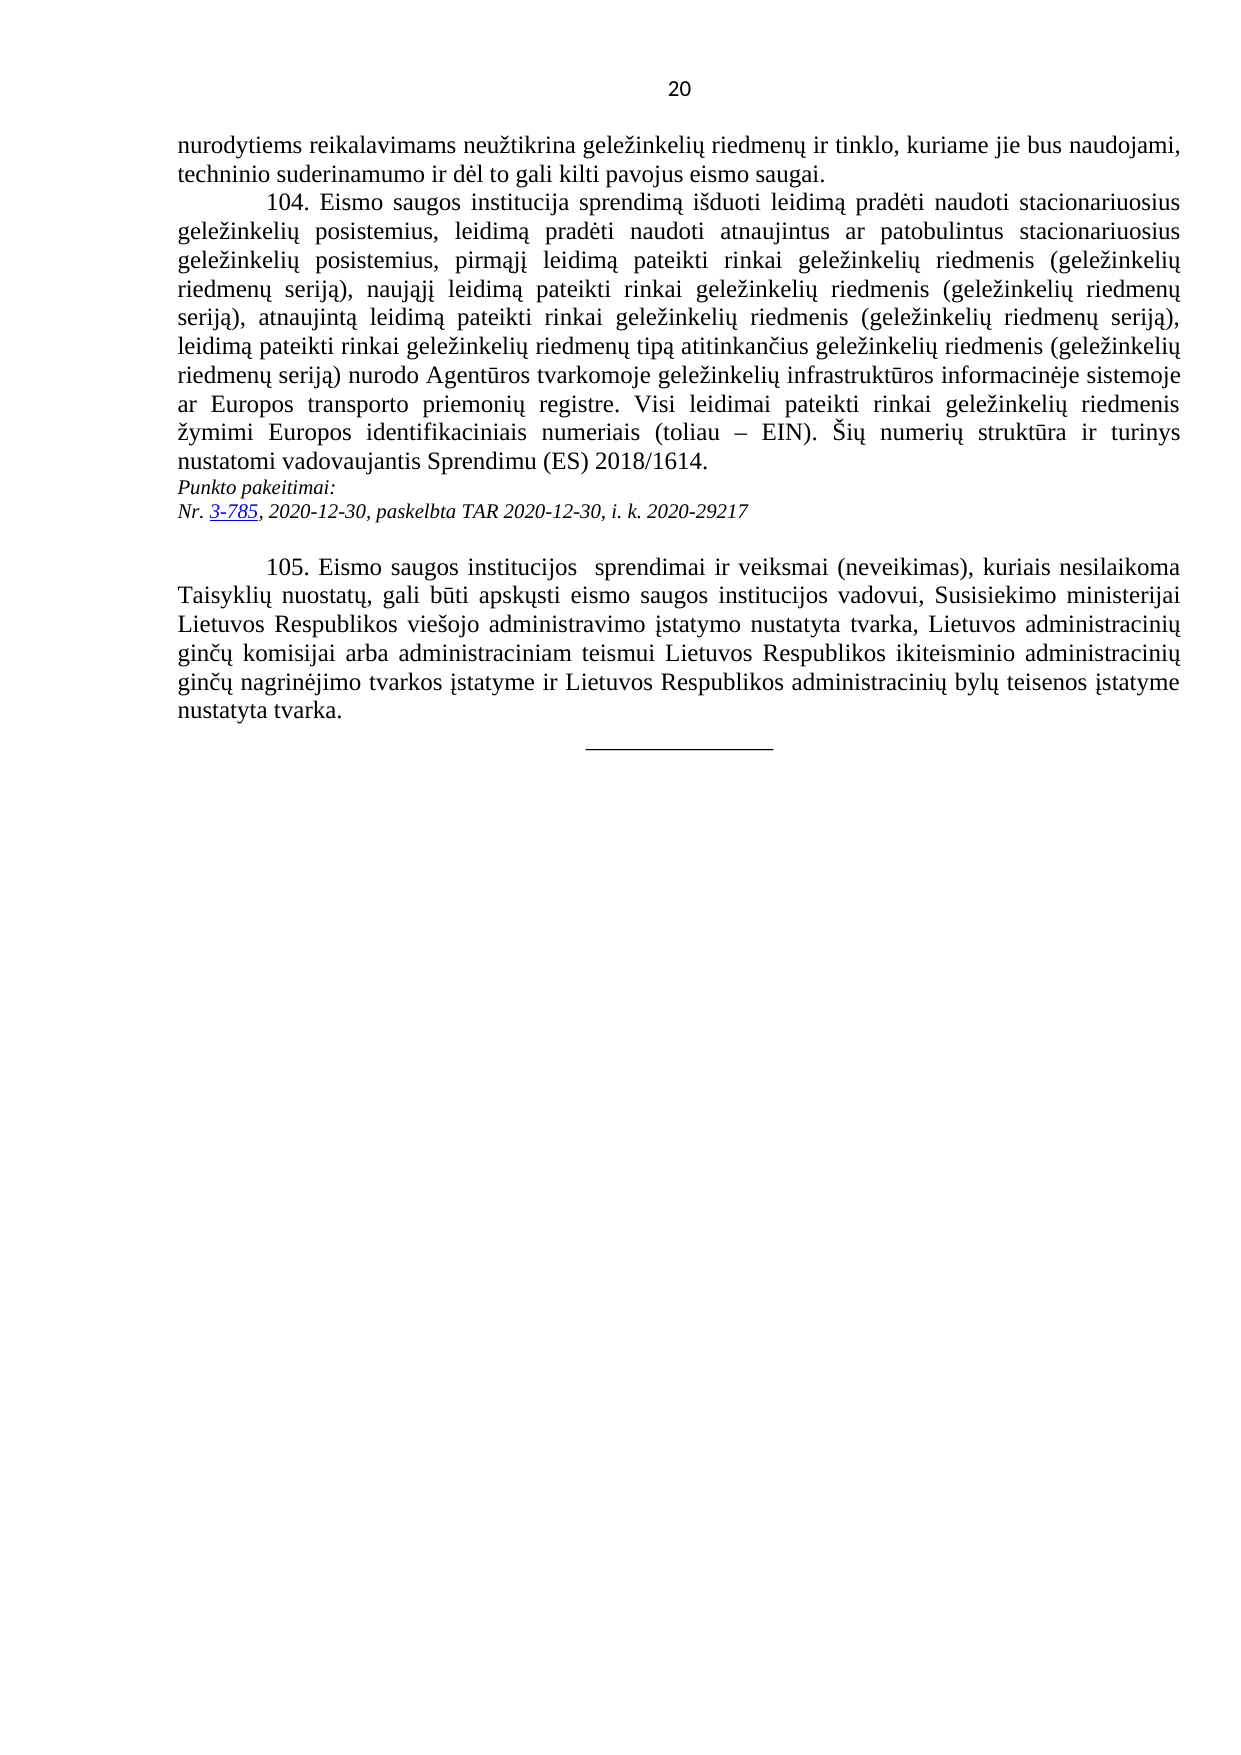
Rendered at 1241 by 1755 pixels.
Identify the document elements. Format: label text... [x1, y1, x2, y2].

text Punkto pakeitimai: [177, 475, 1181, 499]
text nurodytiems reikalavimams neužtikrina geležinkelių riedmenų ir tinklo, kuriame jie bus naudojami, techninio suderinamumo ir dėl to gali kilti pavojus eismo saugai. [177, 130, 1181, 187]
text Nr. 3-785, 2020-12-30, paskelbta TAR 2020-12-30, i. k. 2020-29217 [177, 499, 1181, 523]
text 104. Eismo saugos institucija sprendimą išduoti leidimą pradėti naudoti stacionariuosius geležinkelių posistemius, leidimą pradėti naudoti atnaujintus ar patobulintus stacionariuosius geležinkelių posistemius, pirmąjį leidimą pateikti rinkai geležinkelių riedmenis (geležinkelių riedmenų seriją), naująjį leidimą pateikti rinkai geležinkelių riedmenis (geležinkelių riedmenų seriją), atnaujintą leidimą pateikti rinkai geležinkelių riedmenis (geležinkelių riedmenų seriją), leidimą pateikti rinkai geležinkelių riedmenų tipą atitinkančius geležinkelių riedmenis (geležinkelių riedmenų seriją) nurodo Agentūros tvarkomoje geležinkelių infrastruktūros informacinėje sistemoje ar Europos transporto priemonių registre. Visi leidimai pateikti rinkai geležinkelių riedmenis žymimi Europos identifikaciniais numeriais (toliau – EIN). Šių numerių struktūra ir turinys nustatomi vadovaujantis Sprendimu (ES) 2018/1614. [177, 187, 1181, 475]
text 105. Eismo saugos institucijos sprendimai ir veiksmai (neveikimas), kuriais nesilaikoma Taisyklių nuostatų, gali būti apskųsti eismo saugos institucijos vadovui, Susisiekimo ministerijai Lietuvos Respublikos viešojo administravimo įstatymo nustatyta tvarka, Lietuvos administracinių ginčų komisijai arba administraciniam teismui Lietuvos Respublikos ikiteisminio administracinių ginčų nagrinėjimo tvarkos įstatyme ir Lietuvos Respublikos administracinių bylų teisenos įstatyme nustatyta tvarka. [177, 552, 1181, 724]
text _______________ [177, 724, 1181, 753]
